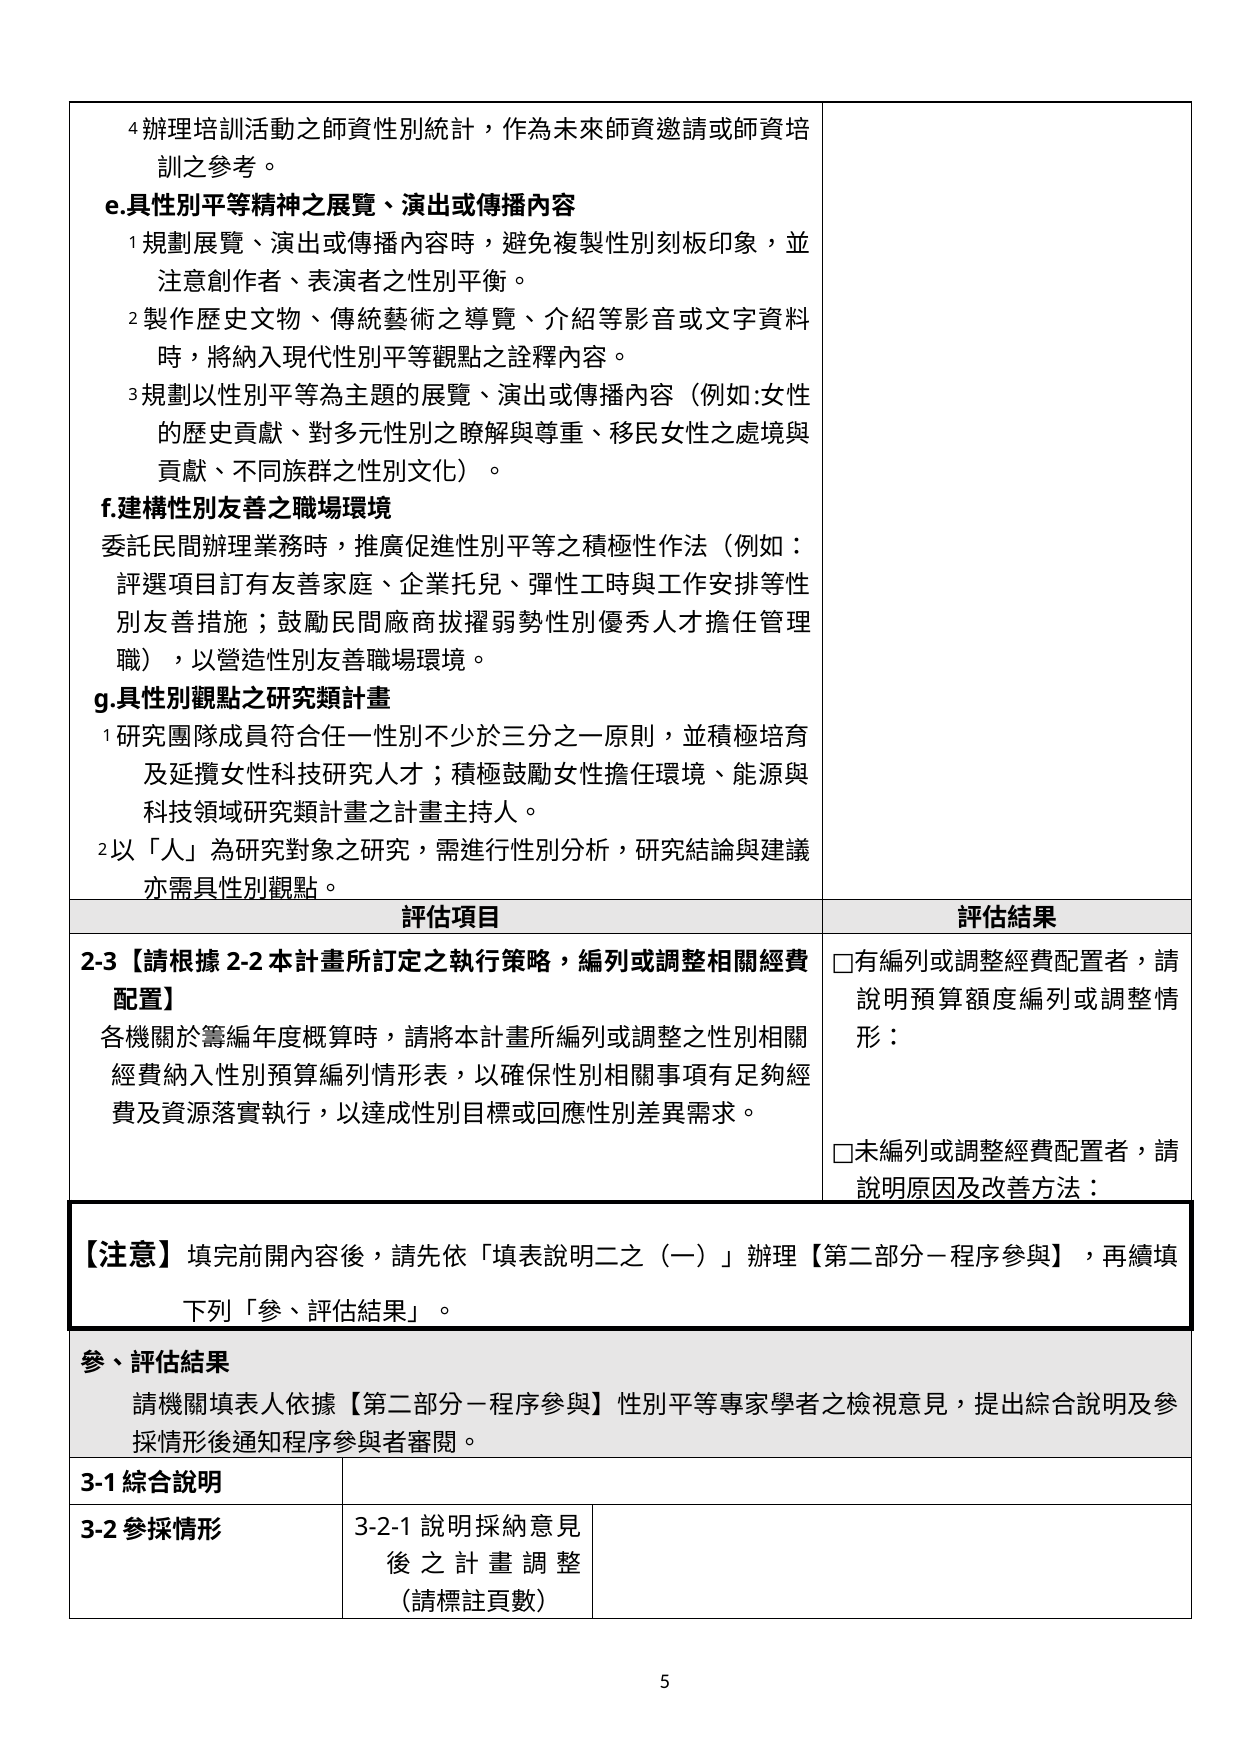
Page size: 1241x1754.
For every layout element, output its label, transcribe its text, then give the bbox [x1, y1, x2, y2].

table_cell [823, 103, 1191, 899]
table_cell 評估結果 [823, 900, 1191, 933]
table_cell 4辦理培訓活動之師資性別統計，作為未來師資邀請或師資培訓之參考。 e.具性別平等精神之展覽、演出或傳播內容 1規劃展覽、演出或傳播內容時，避免複製性別刻板印象，並注意創作者、表演者之性別平衡。 2製作歷史文物、傳統藝術之導覽、介紹等影音或文字資料時，將納入現代性別平等觀點之詮釋內容。 3規劃以性別平等為主題的展覽、演出或傳播內容（例如:女性的歷史貢獻、對多元性別之瞭解與尊重、移民女性之處境與貢獻、不同族群之性別文化）。 f.建構性別友善之職場環境 委託民間辦理業務時，推廣促進性別平等之積極性作法（例如：評選項目訂有友善家庭、企業托兒、彈性工時與工作安排等性別友善措施；鼓勵民間廠商拔擢弱勢性別優秀人才擔任管理職），以營造性別友善職場環境。 g.具性別觀點之研究類計畫 1研究團隊成員符合任一性別不少於三分之一原則，並積極培育及延攬女性科技研究人才；積極鼓勵女性擔任環境、能源與科技領域研究類計畫之計畫主持人。 2以「人」為研究對象之研究，需進行性別分析，研究結論與建議亦需具性別觀點。 [70, 103, 822, 899]
table_cell □有編列或調整經費配置者，請說明預算額度編列或調整情形： □未編列或調整經費配置者，請說明原因及改善方法： [823, 934, 1191, 1199]
table_cell 3-2參採情形 [70, 1505, 342, 1618]
table_cell 【注意】填完前開內容後，請先依「填表說明二之（一）」辦理【第二部分－程序參與】，再續填下列「參、評估結果」。 [72, 1204, 1189, 1326]
table_cell 參、評估結果 請機關填表人依據【第二部分－程序參與】性別平等專家學者之檢視意見，提出綜合說明及參採情形後通知程序參與者審閱。 [70, 1331, 1191, 1457]
table_cell [343, 1458, 1191, 1504]
table_cell 2-3【請根據2-2本計畫所訂定之執行策略，編列或調整相關經費配置】 各機關於籌編年度概算時，請將本計畫所編列或調整之性別相關經費納入性別預算編列情形表，以確保性別相關事項有足夠經費及資源落實執行，以達成性別目標或回應性別差異需求。 [70, 934, 822, 1199]
table_cell 評估項目 [70, 900, 822, 933]
table_cell [593, 1505, 1191, 1618]
table_cell 3-1綜合說明 [70, 1458, 342, 1504]
table_cell 3-2-1說明採納意見後之計畫調整（請標註頁數） [343, 1505, 592, 1618]
